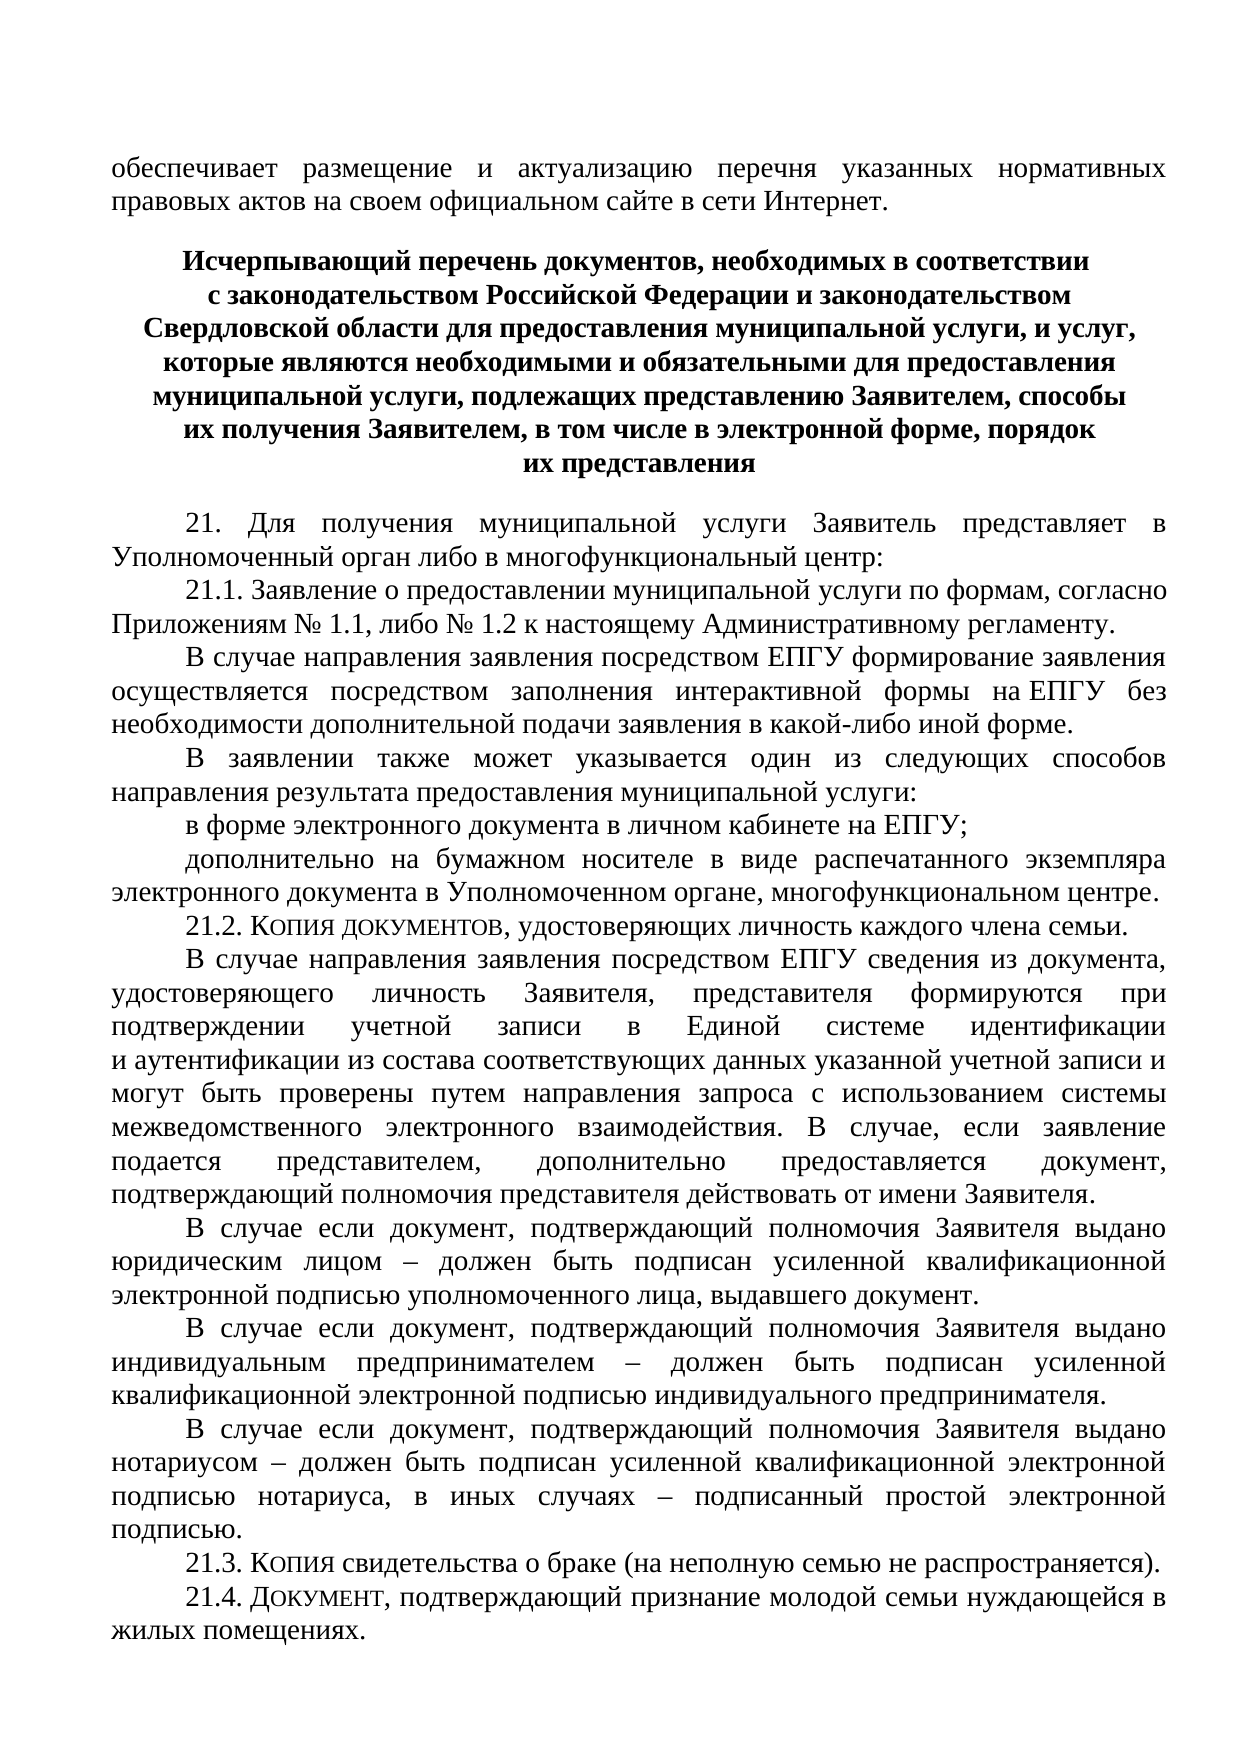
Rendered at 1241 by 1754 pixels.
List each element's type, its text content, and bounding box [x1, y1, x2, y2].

text В заявлении также может указывается один из следующих способов направления результата предоставления муниципальной услуги: [111, 741, 1167, 808]
text В случае если документ, подтверждающий полномочия Заявителя выдано юридическим лицом – должен быть подписан усиленной квалификационной электронной подписью уполномоченного лица, выдавшего документ. [111, 1210, 1167, 1311]
text В случае направления заявления посредством ЕПГУ формирование заявления осуществляется посредством заполнения интерактивной формы на ЕПГУ без необходимости дополнительной подачи заявления в какой-либо иной форме. [111, 640, 1167, 741]
text 21.3. Копия свидетельства о браке (на неполную семью не распространяется). [111, 1546, 1167, 1579]
text 21.4. Документ, подтверждающий признание молодой семьи нуждающейся в жилых помещениях. [111, 1579, 1167, 1646]
text В случае если документ, подтверждающий полномочия Заявителя выдано нотариусом – должен быть подписан усиленной квалификационной электронной подписью нотариуса, в иных случаях – подписанный простой электронной подписью. [111, 1411, 1167, 1546]
text В случае направления заявления посредством ЕПГУ сведения из документа, удостоверяющего личность Заявителя, представителя формируются при подтверждении учетной записи в Единой системе идентификации и аутентификации из состава соответствующих данных указанной учетной записи и могут быть проверены путем направления запроса с использованием системы межведомственного электронного взаимодействия. В случае, если заявление подается представителем, дополнительно предоставляется документ, подтверждающий полномочия представителя действовать от имени Заявителя. [111, 942, 1167, 1210]
text дополнительно на бумажном носителе в виде распечатанного экземпляра электронного документа в Уполномоченном органе, многофункциональном центре. [111, 841, 1167, 908]
text 21. Для получения муниципальной услуги Заявитель представляет в Уполномоченный орган либо в многофункциональный центр: [111, 506, 1167, 573]
text 21.1. Заявление о предоставлении муниципальной услуги по формам, согласно Приложениям № 1.1, либо № 1.2 к настоящему Административному регламенту. [111, 573, 1167, 640]
text обеспечивает размещение и актуализацию перечня указанных нормативных правовых актов на своем официальном сайте в сети Интернет. [111, 150, 1167, 217]
text в форме электронного документа в личном кабинете на ЕПГУ; [111, 808, 1167, 841]
text В случае если документ, подтверждающий полномочия Заявителя выдано индивидуальным предпринимателем – должен быть подписан усиленной квалификационной электронной подписью индивидуального предпринимателя. [111, 1311, 1167, 1411]
text 21.2. Копия документов, удостоверяющих личность каждого члена семьи. [111, 908, 1167, 942]
text Исчерпывающий перечень документов, необходимых в соответствии с законодательством Российской Федерации и законодательством Свердловской области для предоставления муниципальной услуги, и услуг, которые являются необходимыми и обязательными для предоставления муниципальной услуги, подлежащих представлению Заявителем, способы их получения Заявителем, в том числе в электронной форме, порядок их представления [111, 244, 1167, 479]
